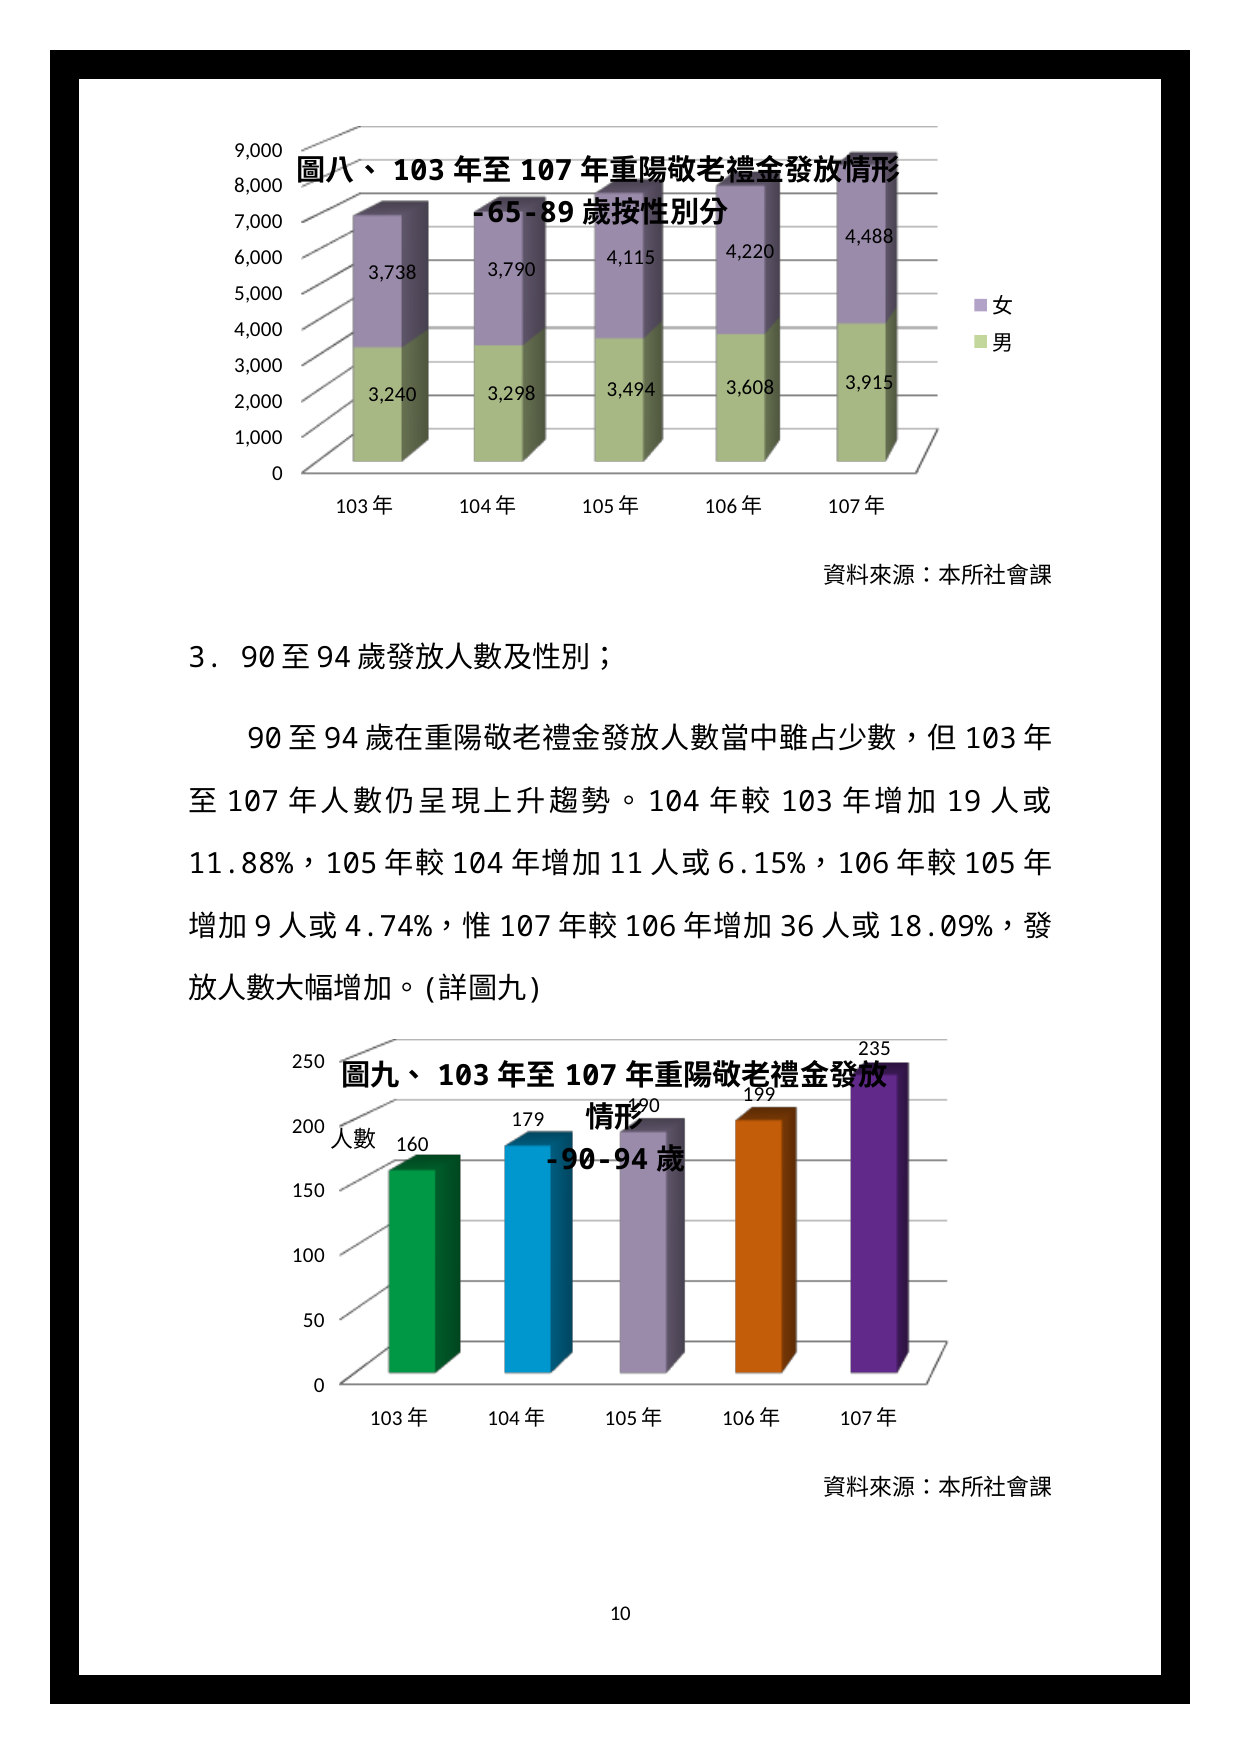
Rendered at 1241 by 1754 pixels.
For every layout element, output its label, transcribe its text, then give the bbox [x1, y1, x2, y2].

text 資料來源：本所社會課 [188, 532, 1052, 594]
text 資料來源：本所社會課 [188, 1444, 1052, 1507]
text 90至94歲在重陽敬老禮金發放人數當中雖占少數，但103年至107年人數仍呈現上升趨勢。104年較103年增加19人或11.88%，105年較104年增加11人或6.15%，106年較105年增加9人或4.74%，惟107年較106年增加36人或18.09%，發放人數大幅增加。(詳圖九) [188, 694, 1052, 1007]
text 3. 90至94歲發放人數及性別； [188, 613, 1052, 675]
